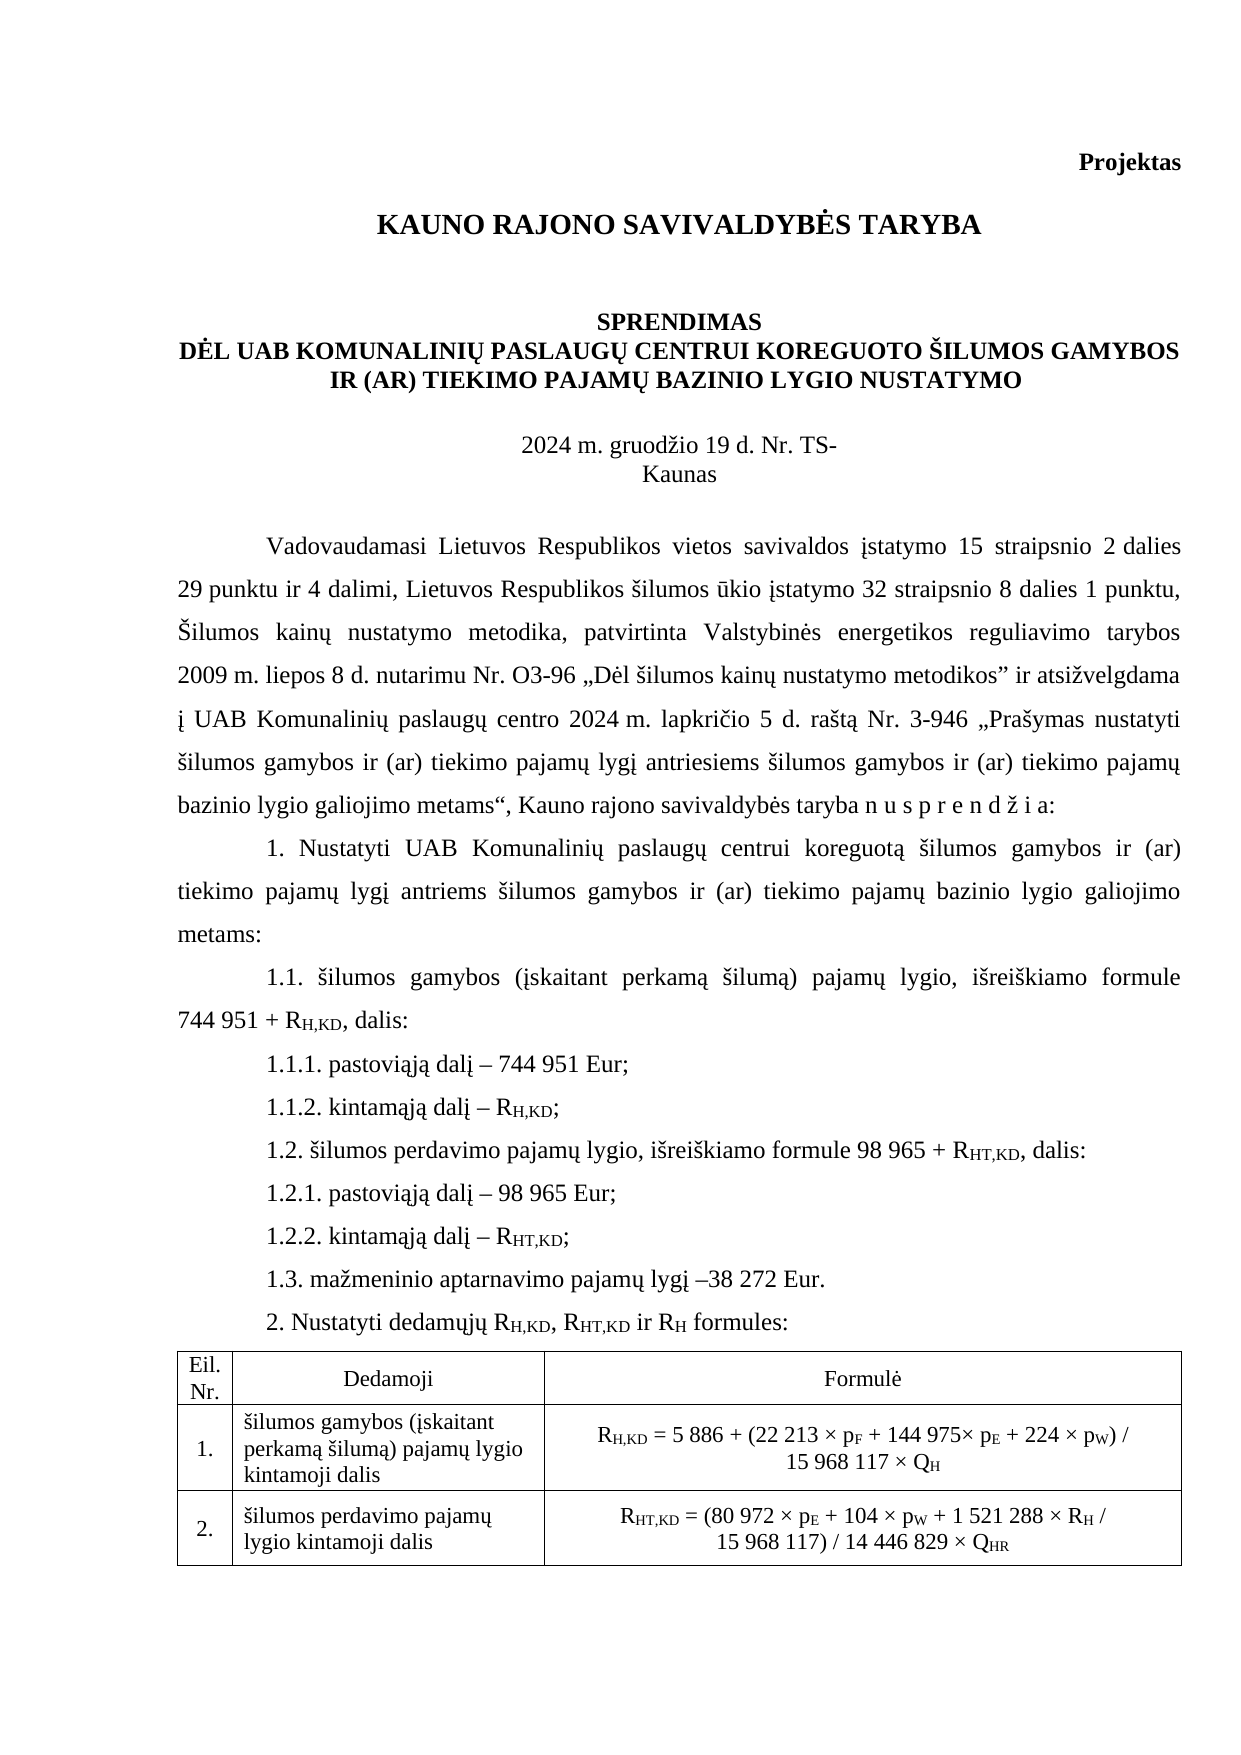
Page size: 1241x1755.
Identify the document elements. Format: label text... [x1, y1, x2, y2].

text 1.2.1. pastoviąją dalį – 98 965 Eur; [177, 1178, 1181, 1207]
text 1.3. mažmeninio aptarnavimo pajamų lygį –38 272 Eur. [177, 1264, 1181, 1293]
table_header Eil. Nr. [178, 1352, 232, 1404]
text 2024 m. gruodžio 19 d. Nr. TS- [177, 431, 1181, 459]
text 1.2. šilumos perdavimo pajamų lygio, išreiškiamo formule 98 965 + RHT,KD, dalis: [177, 1135, 1181, 1164]
table_header Dedamoji [233, 1352, 544, 1404]
text SPRENDIMAS [177, 307, 1181, 336]
table_cell RHT,KD = (80 972 × pE + 104 × pW + 1 521 288 × RH / 15 968 117) / 14 446 829 × QHR [545, 1491, 1181, 1565]
text KAUNO RAJONO SAVIVALDYBĖS TARYBA [177, 207, 1181, 240]
table_cell šilumos gamybos (įskaitant perkamą šilumą) pajamų lygio kintamoji dalis [233, 1405, 544, 1490]
table_cell 1. [178, 1405, 232, 1490]
text 1.1.2. kintamąją dalį – RH,KD; [177, 1092, 1181, 1121]
text DĖL uab KOMUNALINIŲ PASLAUGŲ CENTRUI KOREGUOTO ŠILUMOS GAMYBOS IR (AR) TIEKIMO PAJAMŲ BAZINIO LYGIO NUSTATYMO [177, 336, 1181, 394]
table_header Formulė [545, 1352, 1181, 1404]
text 2. Nustatyti dedamųjų RH,KD, RHT,KD ir RH formules: [177, 1307, 1181, 1336]
text 1.2.2. kintamąją dalį – RHT,KD; [177, 1221, 1181, 1250]
text Projektas [177, 147, 1181, 176]
table_cell 2. [178, 1491, 232, 1565]
table_cell šilumos perdavimo pajamų lygio kintamoji dalis [233, 1491, 544, 1565]
text 1. Nustatyti UAB Komunalinių paslaugų centrui koreguotą šilumos gamybos ir (ar) tiekimo pajamų lygį antriems šilumos gamybos ir (ar) tiekimo pajamų bazinio lygio galiojimo metams: [177, 833, 1181, 948]
text Vadovaudamasi Lietuvos Respublikos vietos savivaldos įstatymo 15 straipsnio 2 dalies 29 punktu ir 4 dalimi, Lietuvos Respublikos šilumos ūkio įstatymo 32 straipsnio 8 dalies 1 punktu, Šilumos kainų nustatymo metodika, patvirtinta Valstybinės energetikos reguliavimo tarybos 2009 m. liepos 8 d. nutarimu Nr. O3-96 „Dėl šilumos kainų nustatymo metodikos” ir atsižvelgdama į UAB Komunalinių paslaugų centro 2024 m. lapkričio 5 d. raštą Nr. 3-946 „Prašymas nustatyti šilumos gamybos ir (ar) tiekimo pajamų lygį antriesiems šilumos gamybos ir (ar) tiekimo pajamų bazinio lygio galiojimo metams“, Kauno rajono savivaldybės taryba n u s p r e n d ž i a: [177, 531, 1181, 819]
text 1.1. šilumos gamybos (įskaitant perkamą šilumą) pajamų lygio, išreiškiamo formule 744 951 + RH,KD, dalis: [177, 962, 1181, 1034]
table_cell RH,KD = 5 886 + (22 213 × pF + 144 975× pE + 224 × pW) / 15 968 117 × QH [545, 1405, 1181, 1490]
text 1.1.1. pastoviąją dalį – 744 951 Eur; [177, 1049, 1181, 1077]
text Kaunas [177, 459, 1181, 488]
